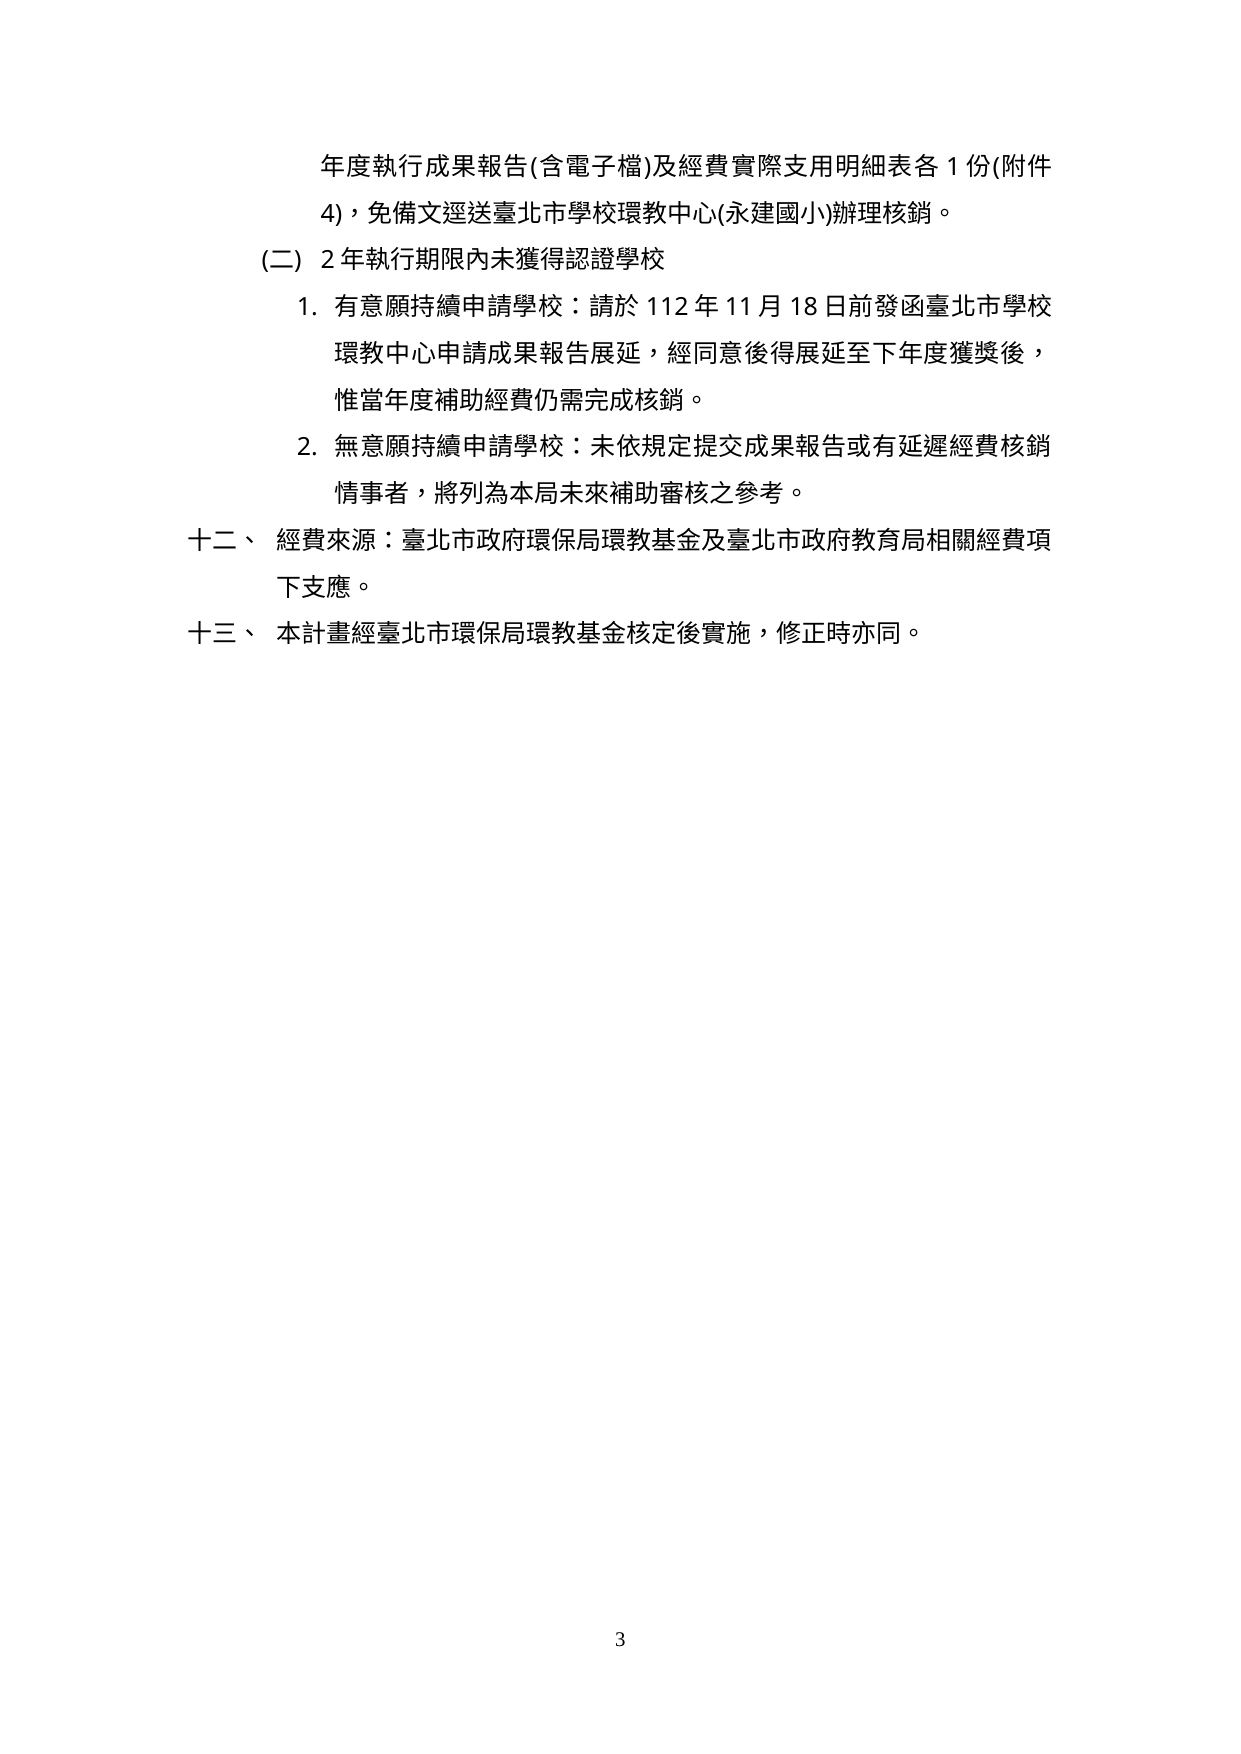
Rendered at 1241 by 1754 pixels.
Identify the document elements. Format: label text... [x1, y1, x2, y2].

list 2年執行期限內未獲得認證學校 [261, 239, 1053, 277]
list 本計畫經臺北市環保局環教基金核定後實施，修正時亦同。 [187, 613, 1053, 650]
list 年度執行成果報告(含電子檔)及經費實際支用明細表各1份(附件4)，免備文逕送臺北市學校環教中心(永建國小)辦理核銷。 [261, 146, 1053, 230]
list 有意願持續申請學校：請於112年11月18日前發函臺北市學校環教中心申請成果報告展延，經同意後得展延至下年度獲獎後，惟當年度補助經費仍需完成核銷。 [297, 286, 1053, 417]
list 無意願持續申請學校：未依規定提交成果報告或有延遲經費核銷情事者，將列為本局未來補助審核之參考。 [297, 426, 1053, 510]
list 經費來源：臺北市政府環保局環教基金及臺北市政府教育局相關經費項下支應。 [187, 519, 1053, 604]
